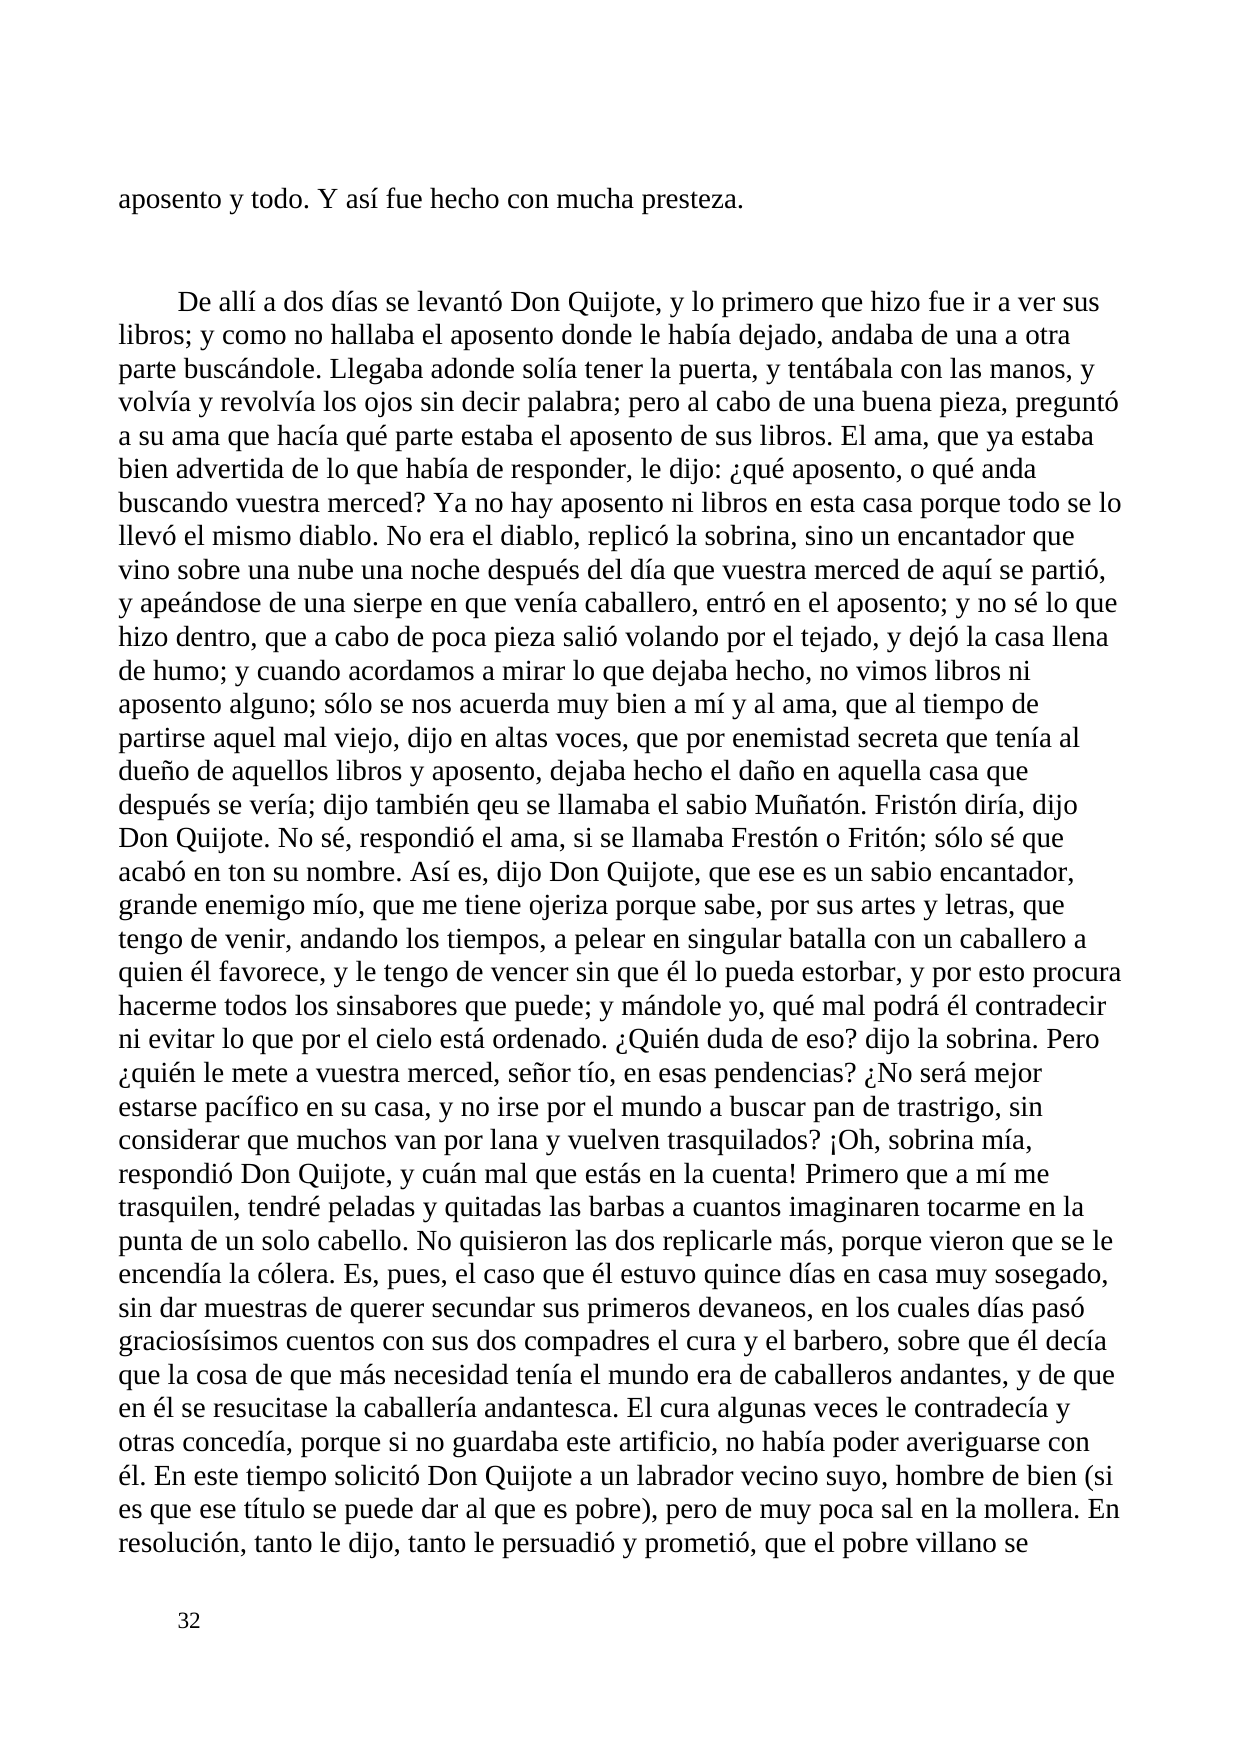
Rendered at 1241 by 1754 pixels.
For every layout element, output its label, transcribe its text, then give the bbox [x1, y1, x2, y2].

text De allí a dos días se levantó Don Quijote, y lo primero que hizo fue ir a ver sus libros; y como no hallaba el aposento donde le había dejado, andaba de una a otra parte buscándole. Llegaba adonde solía tener la puerta, y tentábala con las manos, y volvía y revolvía los ojos sin decir palabra; pero al cabo de una buena pieza, preguntó a su ama que hacía qué parte estaba el aposento de sus libros. El ama, que ya estaba bien advertida de lo que había de responder, le dijo: ¿qué aposento, o qué anda buscando vuestra merced? Ya no hay aposento ni libros en esta casa porque todo se lo llevó el mismo diablo. No era el diablo, replicó la sobrina, sino un encantador que vino sobre una nube una noche después del día que vuestra merced de aquí se partió, y apeándose de una sierpe en que venía caballero, entró en el aposento; y no sé lo que hizo dentro, que a cabo de poca pieza salió volando por el tejado, y dejó la casa llena de humo; y cuando acordamos a mirar lo que dejaba hecho, no vimos libros ni aposento alguno; sólo se nos acuerda muy bien a mí y al ama, que al tiempo de partirse aquel mal viejo, dijo en altas voces, que por enemistad secreta que tenía al dueño de aquellos libros y aposento, dejaba hecho el daño en aquella casa que después se vería; dijo también qeu se llamaba el sabio Muñatón. Fristón diría, dijo Don Quijote. No sé, respondió el ama, si se llamaba Frestón o Fritón; sólo sé que acabó en ton su nombre. Así es, dijo Don Quijote, que ese es un sabio encantador, grande enemigo mío, que me tiene ojeriza porque sabe, por sus artes y letras, que tengo de venir, andando los tiempos, a pelear en singular batalla con un caballero a quien él favorece, y le tengo de vencer sin que él lo pueda estorbar, y por esto procura hacerme todos los sinsabores que puede; y mándole yo, qué mal podrá él contradecir ni evitar lo que por el cielo está ordenado. ¿Quién duda de eso? dijo la sobrina. Pero ¿quién le mete a vuestra merced, señor tío, en esas pendencias? ¿No será mejor estarse pacífico en su casa, y no irse por el mundo a buscar pan de trastrigo, sin considerar que muchos van por lana y vuelven trasquilados? ¡Oh, sobrina mía, respondió Don Quijote, y cuán mal que estás en la cuenta! Primero que a mí me trasquilen, tendré peladas y quitadas las barbas a cuantos imaginaren tocarme en la punta de un solo cabello. No quisieron las dos replicarle más, porque vieron que se le encendía la cólera. Es, pues, el caso que él estuvo quince días en casa muy sosegado, sin dar muestras de querer secundar sus primeros devaneos, en los cuales días pasó graciosísimos cuentos con sus dos compadres el cura y el barbero, sobre que él decía que la cosa de que más necesidad tenía el mundo era de caballeros andantes, y de que en él se resucitase la caballería andantesca. El cura algunas veces le contradecía y otras concedía, porque si no guardaba este artificio, no había poder averiguarse con él. En este tiempo solicitó Don Quijote a un labrador vecino suyo, hombre de bien (si es que ese título se puede dar al que es pobre), pero de muy poca sal en la mollera. En resolución, tanto le dijo, tanto le persuadió y prometió, que el pobre villano se [118, 284, 1122, 1558]
text aposento y todo. Y así fue hecho con mucha presteza. [118, 181, 1122, 215]
